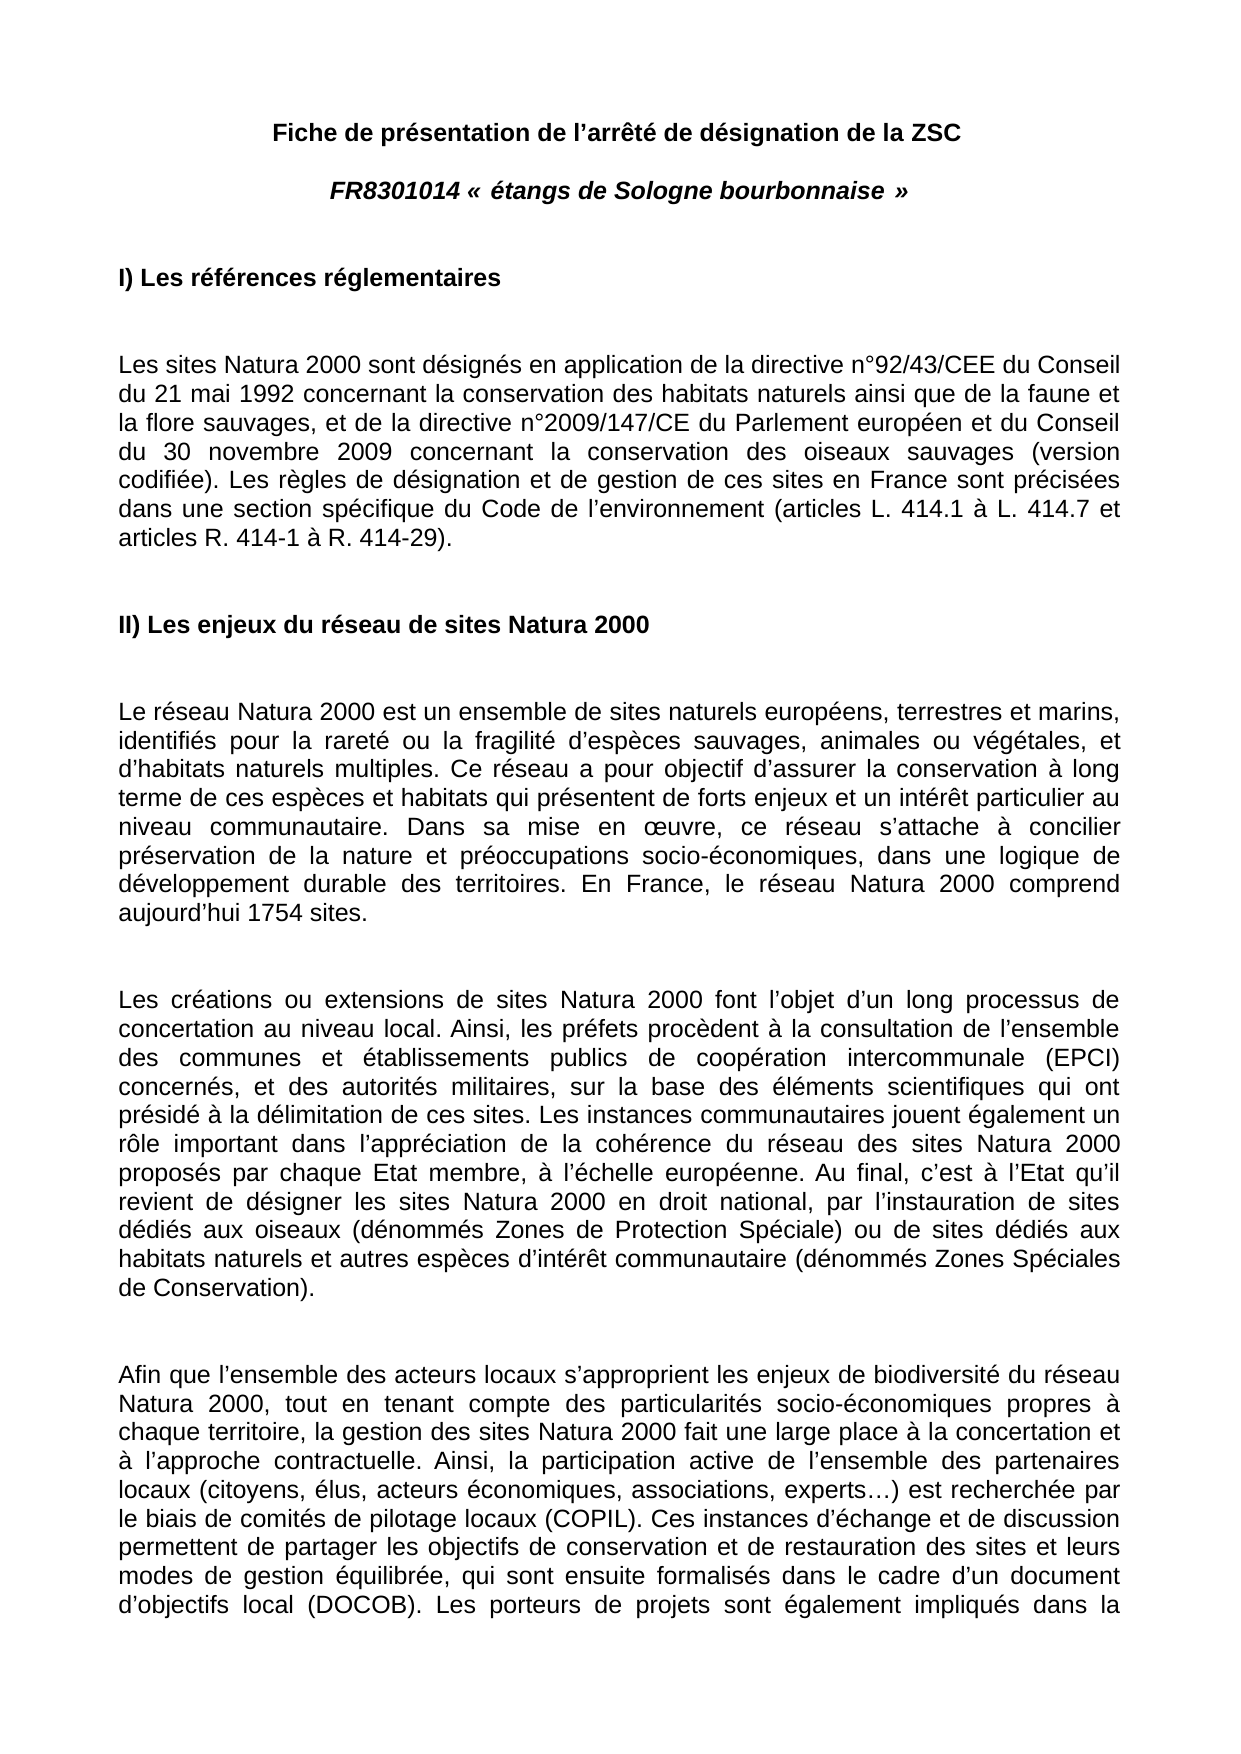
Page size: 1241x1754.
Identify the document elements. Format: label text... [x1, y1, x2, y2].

text I) Les références réglementaires [118, 263, 1122, 292]
text Les sites Natura 2000 sont désignés en application de la directive n°92/43/CEE du Conseil du 21 mai 1992 concernant la conservation des habitats naturels ainsi que de la faune et la flore sauvages, et de la directive n°2009/147/CE du Parlement européen et du Conseil du 30 novembre 2009 concernant la conservation des oiseaux sauvages (version codifiée). Les règles de désignation et de gestion de ces sites en France sont précisées dans une section spécifique du Code de l’environnement (articles L. 414.1 à L. 414.7 et articles R. 414-1 à R. 414-29). [118, 350, 1122, 551]
text FR8301014 « étangs de Sologne bourbonnaise » [118, 176, 1122, 205]
text Afin que l’ensemble des acteurs locaux s’approprient les enjeux de biodiversité du réseau Natura 2000, tout en tenant compte des particularités socio-économiques propres à chaque territoire, la gestion des sites Natura 2000 fait une large place à la concertation et à l’approche contractuelle. Ainsi, la participation active de l’ensemble des partenaires locaux (citoyens, élus, acteurs économiques, associations, experts…) est recherchée par le biais de comités de pilotage locaux (COPIL). Ces instances d’échange et de discussion permettent de partager les objectifs de conservation et de restauration des sites et leurs modes de gestion équilibrée, qui sont ensuite formalisés dans le cadre d’un document d’objectifs local (DOCOB). Les porteurs de projets sont également impliqués dans la [118, 1360, 1122, 1618]
text II) Les enjeux du réseau de sites Natura 2000 [118, 610, 1122, 638]
text Fiche de présentation de l’arrêté de désignation de la ZSC [118, 118, 1122, 147]
text Les créations ou extensions de sites Natura 2000 font l’objet d’un long processus de concertation au niveau local. Ainsi, les préfets procèdent à la consultation de l’ensemble des communes et établissements publics de coopération intercommunale (EPCI) concernés, et des autorités militaires, sur la base des éléments scientifiques qui ont présidé à la délimitation de ces sites. Les instances communautaires jouent également un rôle important dans l’appréciation de la cohérence du réseau des sites Natura 2000 proposés par chaque Etat membre, à l’échelle européenne. Au final, c’est à l’Etat qu’il revient de désigner les sites Natura 2000 en droit national, par l’instauration de sites dédiés aux oiseaux (dénommés Zones de Protection Spéciale) ou de sites dédiés aux habitats naturels et autres espèces d’intérêt communautaire (dénommés Zones Spéciales de Conservation). [118, 985, 1122, 1301]
text Le réseau Natura 2000 est un ensemble de sites naturels européens, terrestres et marins, identifiés pour la rareté ou la fragilité d’espèces sauvages, animales ou végétales, et d’habitats naturels multiples. Ce réseau a pour objectif d’assurer la conservation à long terme de ces espèces et habitats qui présentent de forts enjeux et un intérêt particulier au niveau communautaire. Dans sa mise en œuvre, ce réseau s’attache à concilier préservation de la nature et préoccupations socio-économiques, dans une logique de développement durable des territoires. En France, le réseau Natura 2000 comprend aujourd’hui 1754 sites. [118, 697, 1122, 927]
